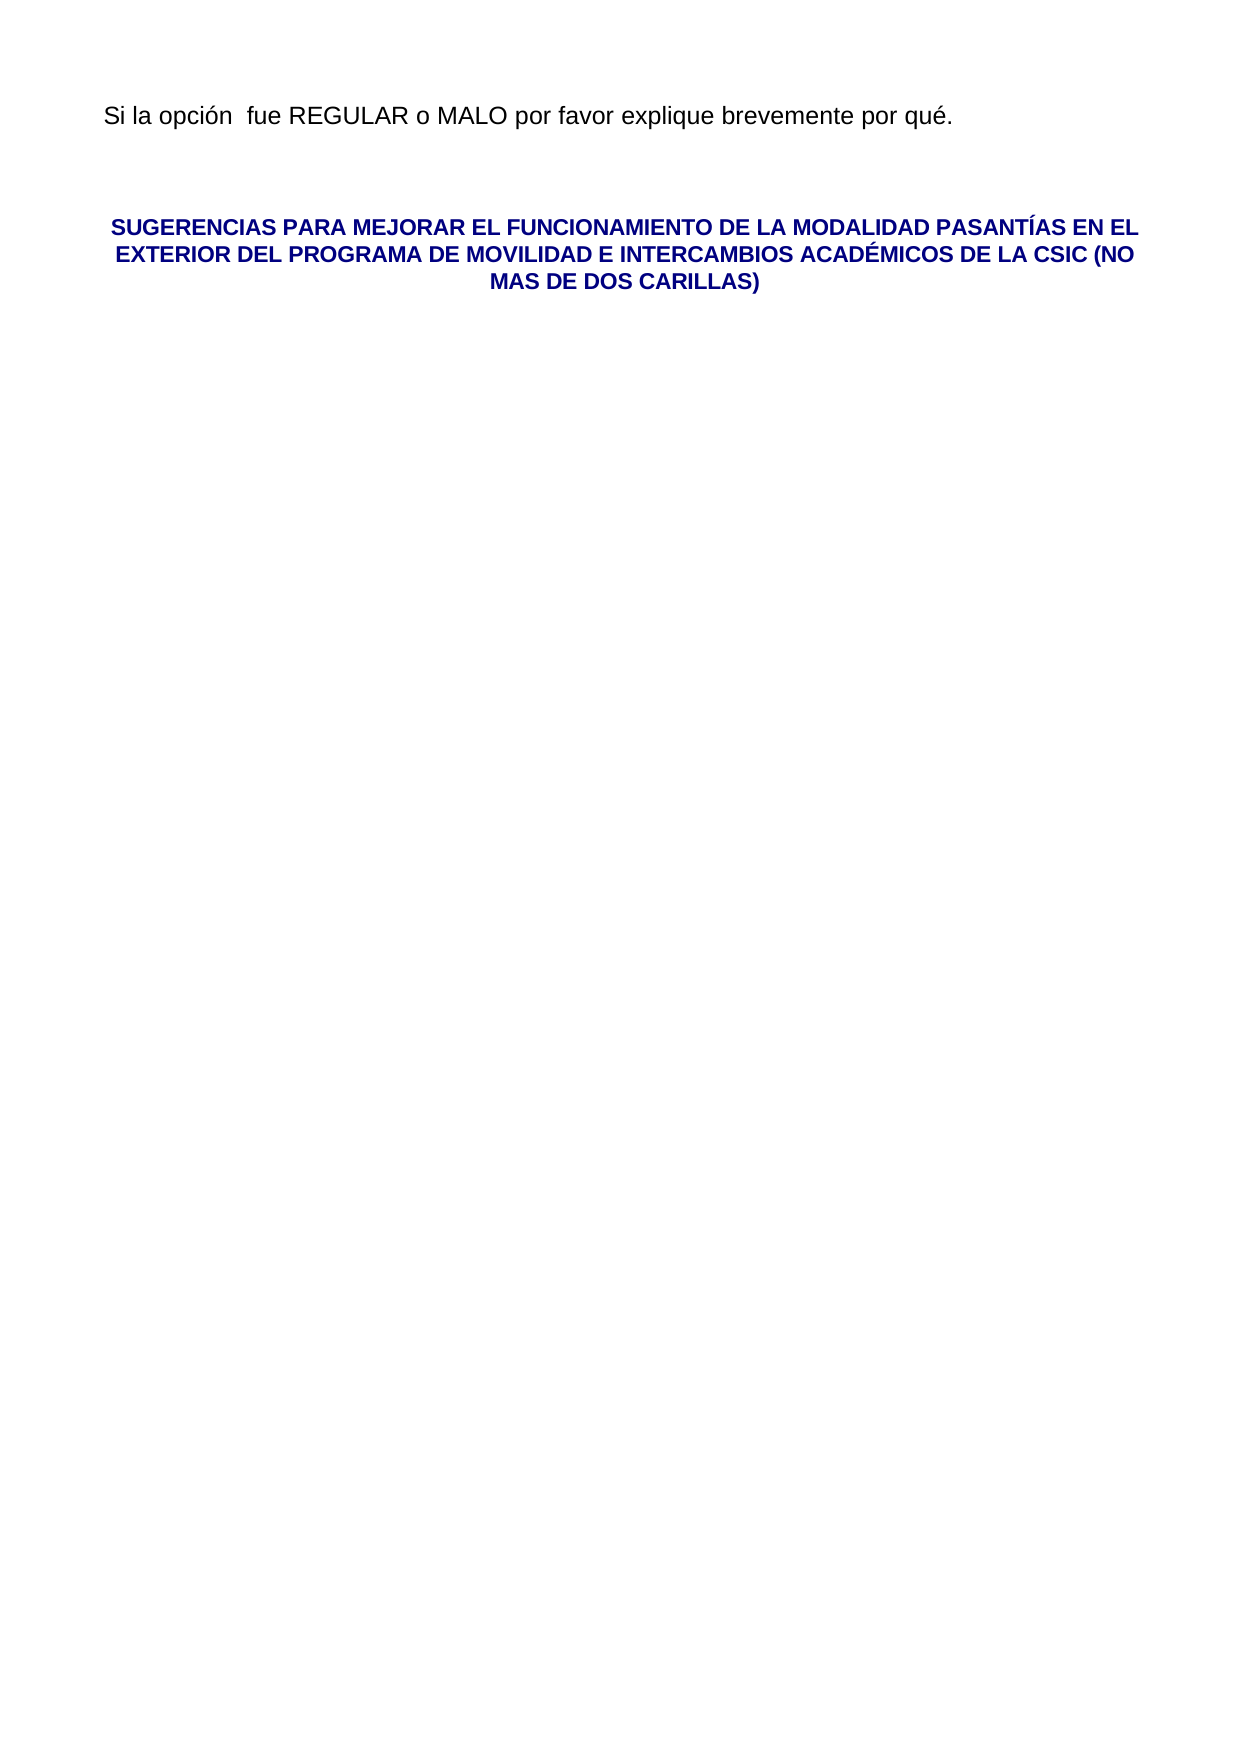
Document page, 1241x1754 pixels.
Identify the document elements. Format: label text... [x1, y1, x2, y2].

text SUGERENCIAS PARA MEJORAR EL FUNCIONAMIENTO DE LA MODALIDAD PASANTÍAS EN EL EXTERIOR DEL PROGRAMA DE MOVILIDAD E INTERCAMBIOS ACADÉMICOS DE LA CSIC (NO MAS DE DOS CARILLAS) [103, 213, 1146, 294]
text Si la opción fue REGULAR o MALO por favor explique brevemente por qué. [103, 101, 1146, 130]
